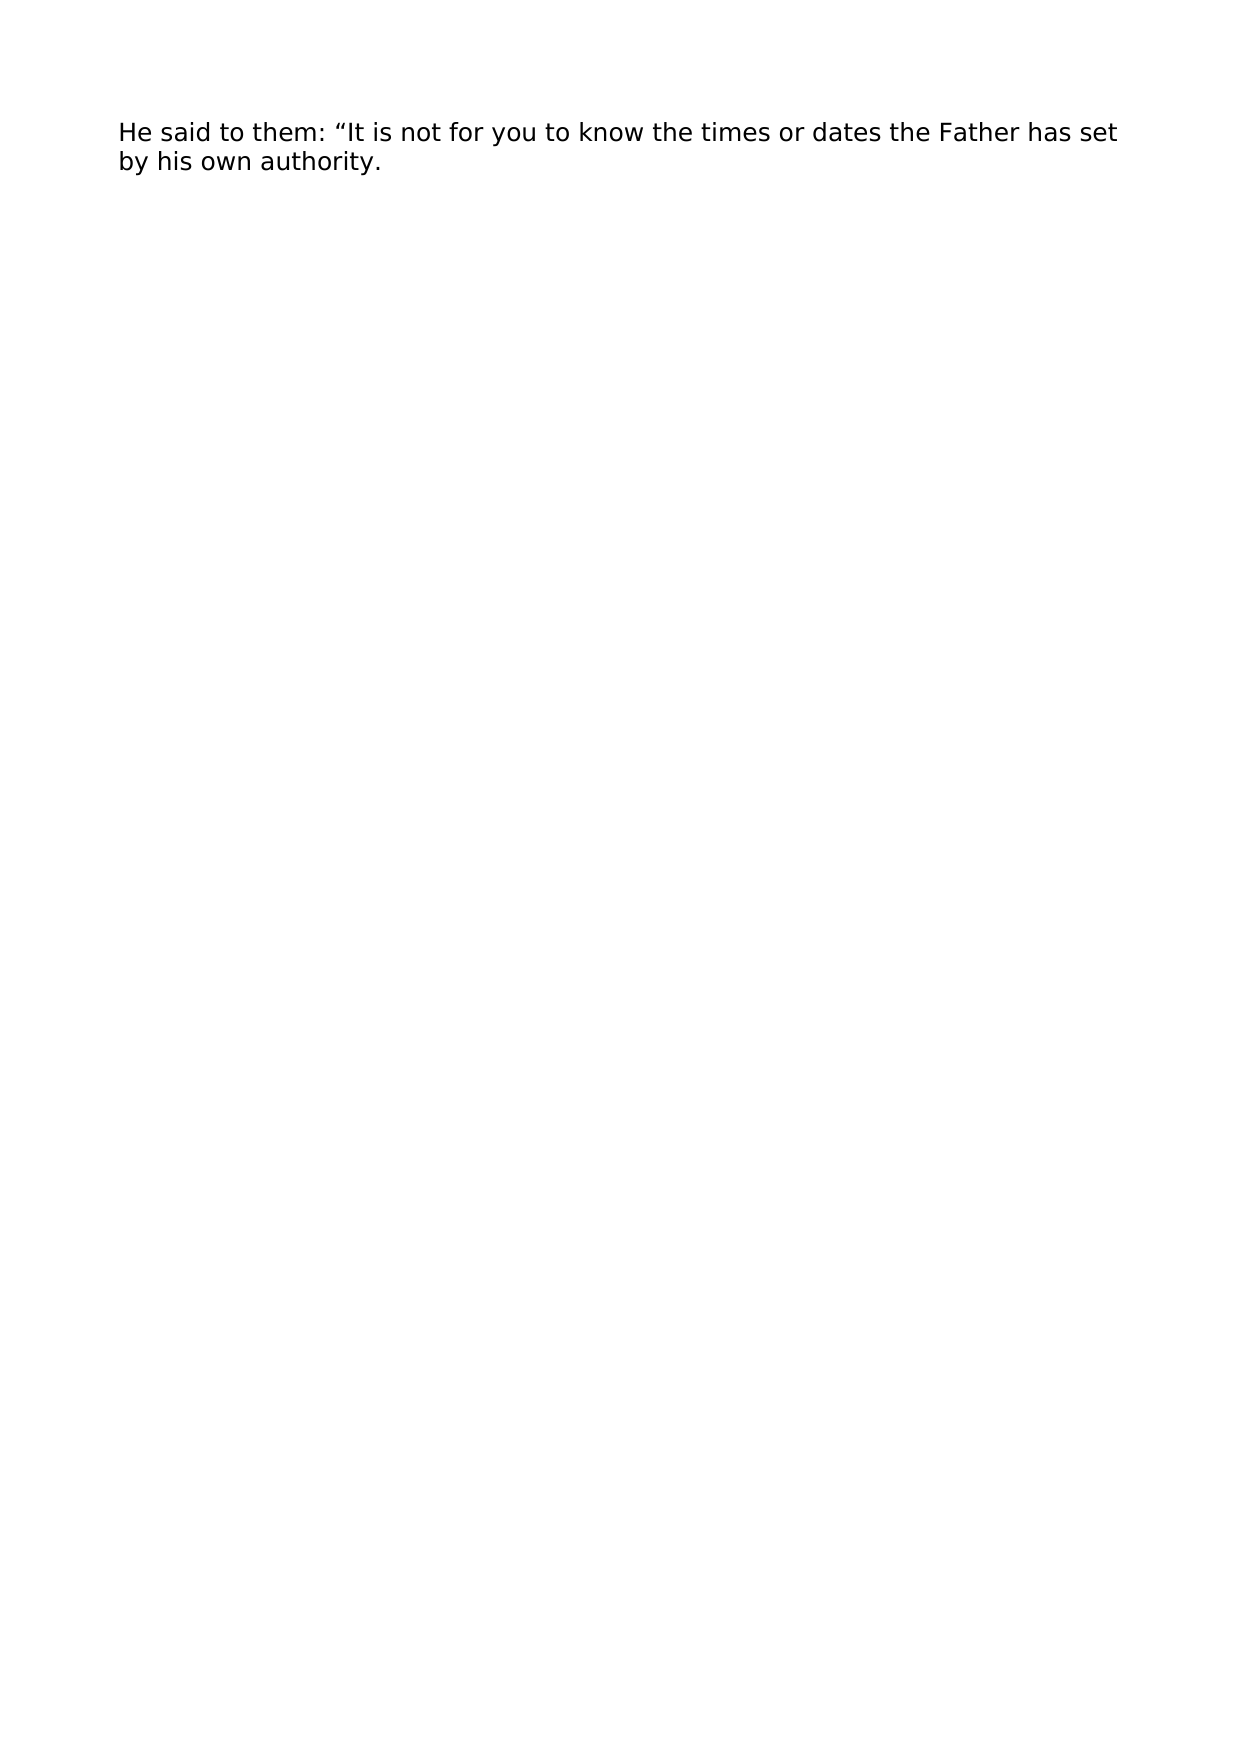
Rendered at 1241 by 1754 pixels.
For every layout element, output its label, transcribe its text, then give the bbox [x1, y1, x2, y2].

text He said to them: “It is not for you to know the times or dates the Father has set by his own authority. [118, 118, 1122, 176]
